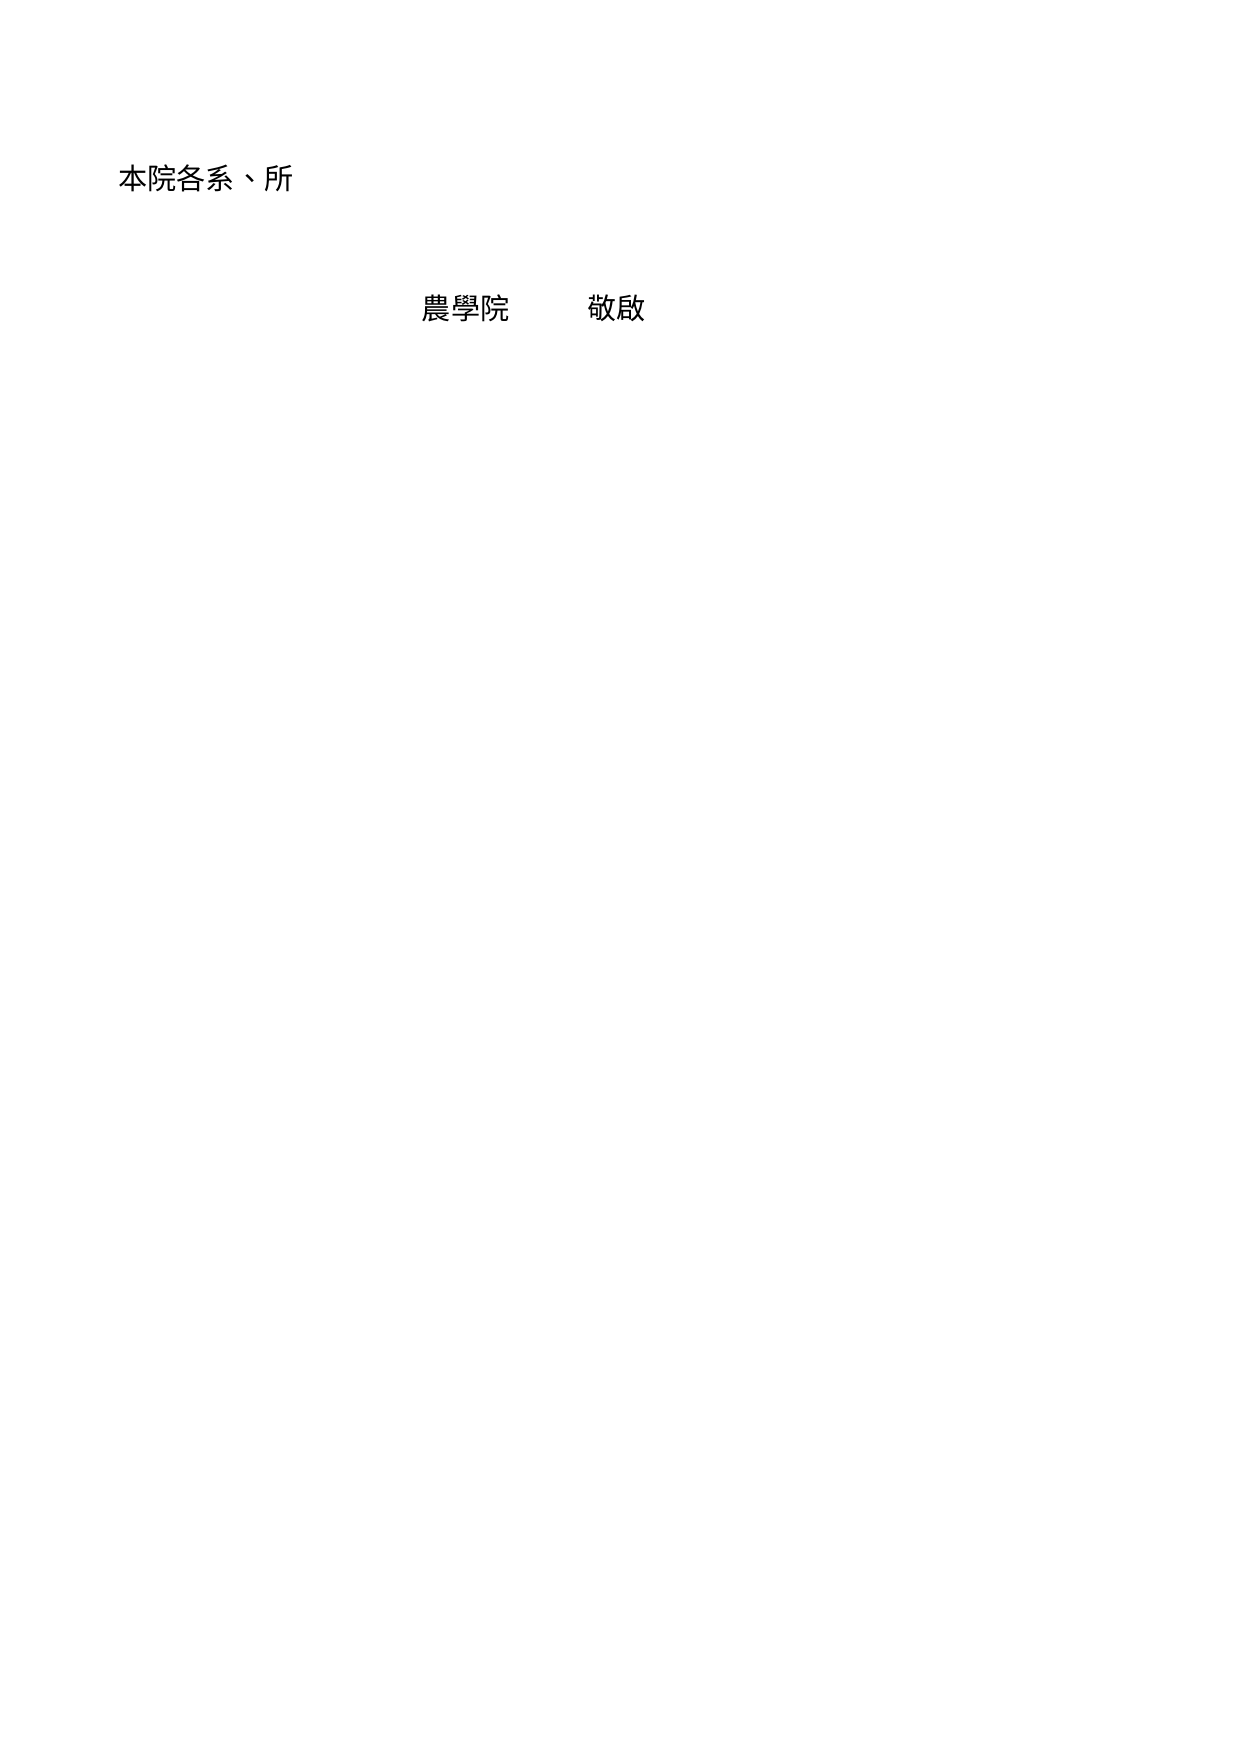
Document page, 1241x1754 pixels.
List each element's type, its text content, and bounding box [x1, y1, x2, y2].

text 農學院 敬啟 [118, 285, 1109, 328]
text 本院各系、所 [118, 155, 1109, 198]
